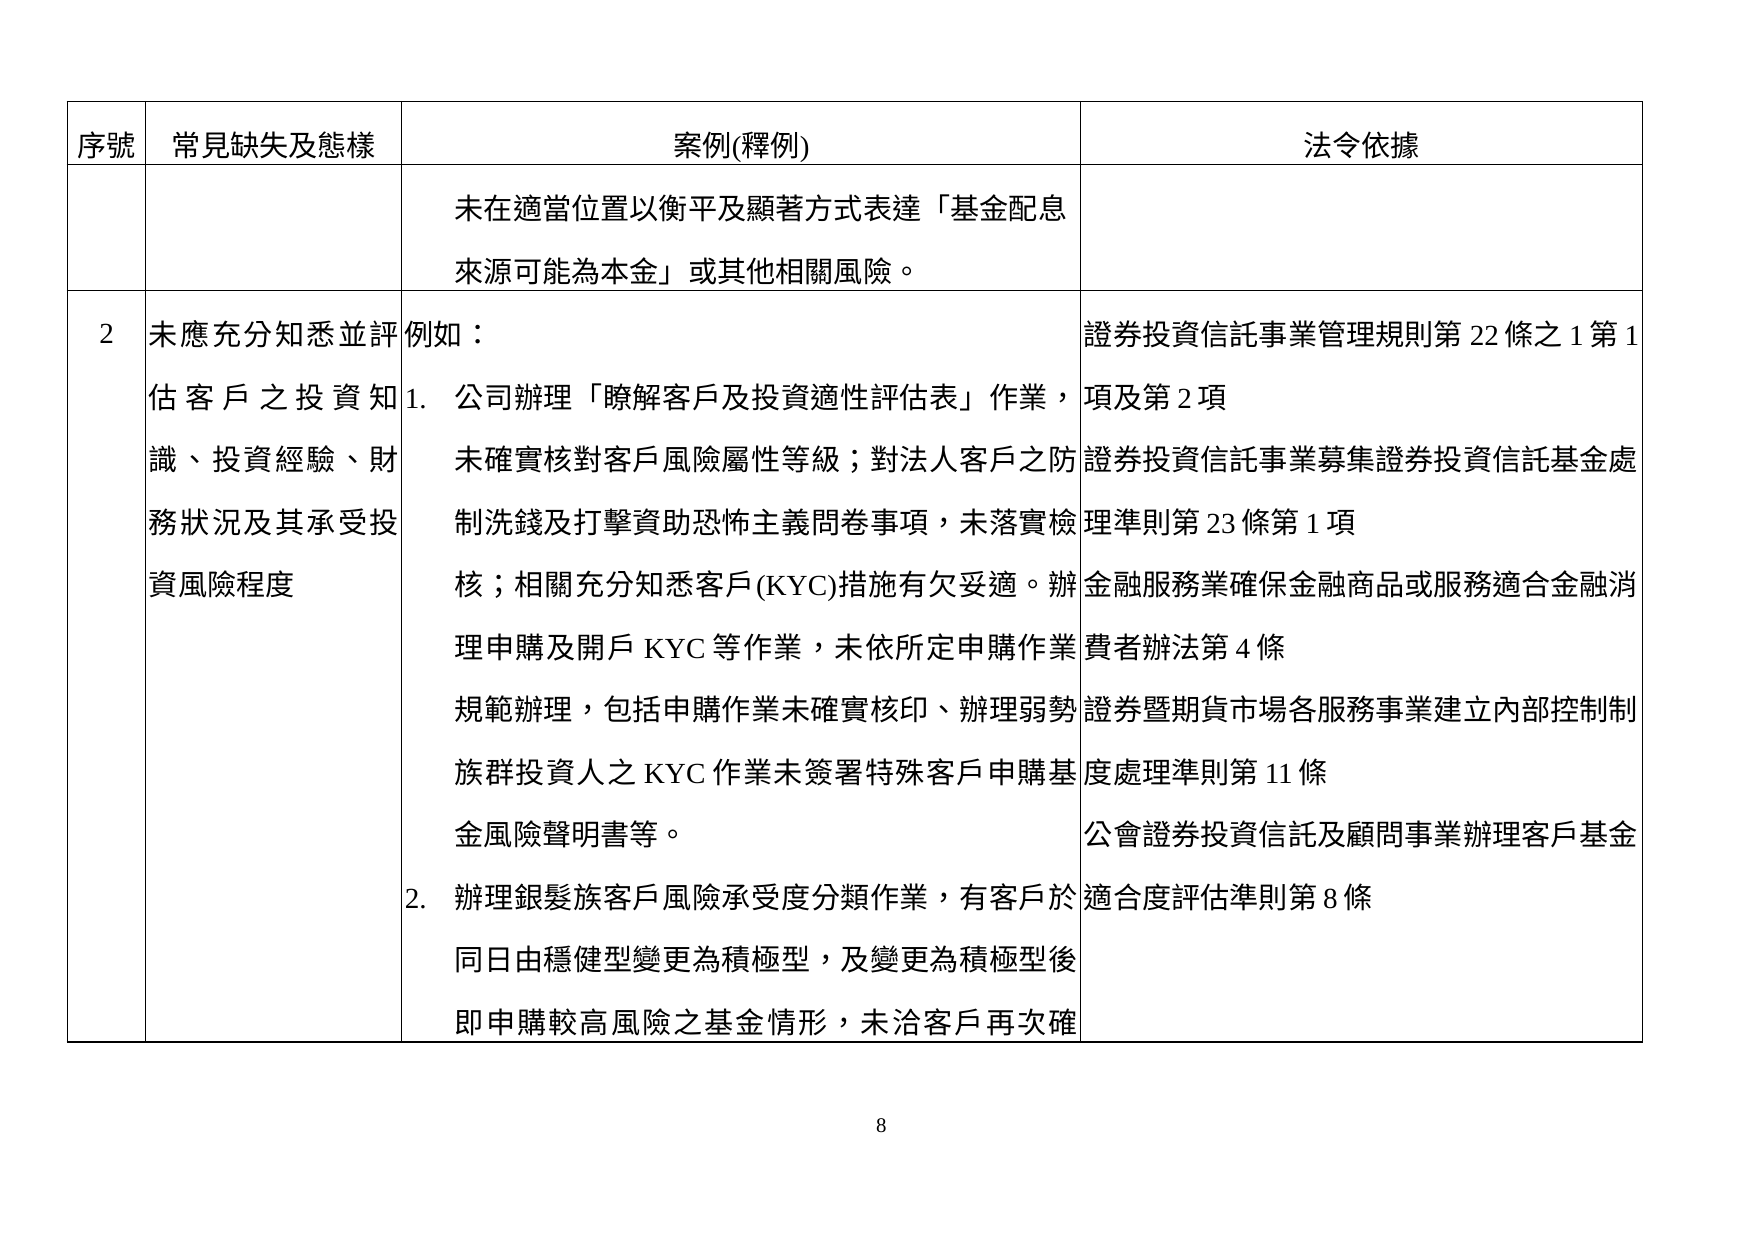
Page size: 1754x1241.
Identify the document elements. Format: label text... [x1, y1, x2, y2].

table_header 序號 [68, 102, 145, 164]
table_cell 2 [68, 291, 145, 1041]
table_cell [68, 165, 145, 290]
table_cell [146, 165, 401, 290]
table_header 案例(釋例) [402, 102, 1080, 164]
table_header 法令依據 [1081, 102, 1642, 164]
table_cell 未應充分知悉並評估客戶之投資知識、投資經驗、財務狀況及其承受投資風險程度 [146, 291, 401, 1041]
table_cell 證券投資信託事業管理規則第22條之1第1項及第2項 證券投資信託事業募集證券投資信託基金處理準則第23條第1項 金融服務業確保金融商品或服務適合金融消費者辦法第4條 證券暨期貨市場各服務事業建立內部控制制度處理準則第11條 公會證券投資信託及顧問事業辦理客戶基金適合度評估準則第8條 [1081, 291, 1642, 1041]
table_cell 未在適當位置以衡平及顯著方式表達「基金配息來源可能為本金」或其他相關風險。 [402, 165, 1080, 290]
table_header 常見缺失及態樣 [146, 102, 401, 164]
table_cell [1081, 165, 1642, 290]
table_cell 例如： 公司辦理「瞭解客戶及投資適性評估表」作業，未確實核對客戶風險屬性等級；對法人客戶之防制洗錢及打擊資助恐怖主義問卷事項，未落實檢核；相關充分知悉客戶(KYC)措施有欠妥適。辦理申購及開戶KYC等作業，未依所定申購作業規範辦理，包括申購作業未確實核印、辦理弱勢族群投資人之KYC作業未簽署特殊客戶申購基金風險聲明書等。 辦理銀髮族客戶風險承受度分類作業，有客戶於同日由穩健型變更為積極型，及變更為積極型後即申購較高風險之基金情形，未洽客戶再次確 [402, 291, 1080, 1041]
